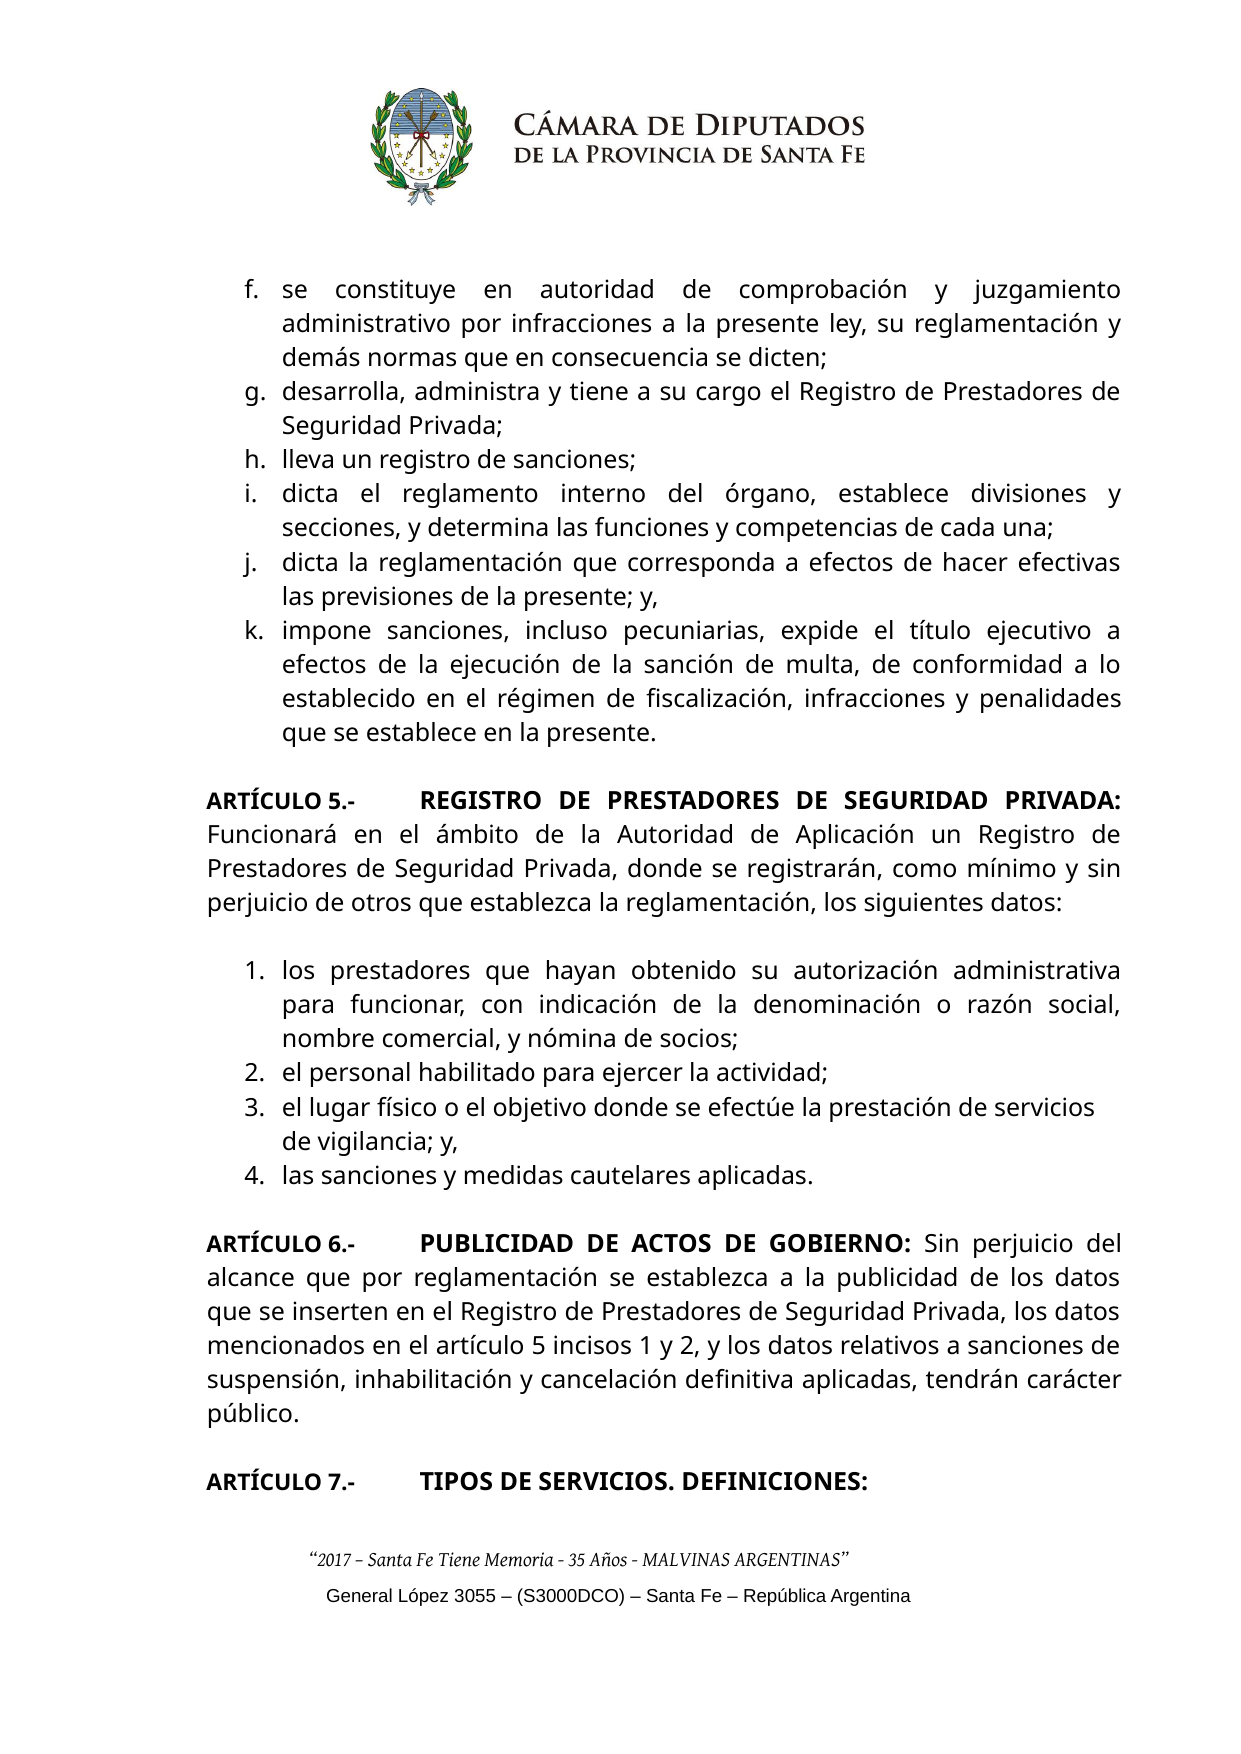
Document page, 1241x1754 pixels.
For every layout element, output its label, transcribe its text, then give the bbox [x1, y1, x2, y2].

list lleva un registro de sanciones; [244, 442, 1122, 476]
list el personal habilitado para ejercer la actividad; [244, 1055, 1122, 1089]
list impone sanciones, incluso pecuniarias, expide el título ejecutivo a efectos de la ejecución de la sanción de multa, de conformidad a lo establecido en el régimen de ﬁscalización, infracciones y penalidades que se establece en la presente. [244, 612, 1122, 748]
text TIPOS DE SERVICIOS. DEFINICIONES: [207, 1464, 1122, 1498]
list desarrolla, administra y tiene a su cargo el Registro de Prestadores de Seguridad Privada; [244, 374, 1122, 442]
list dicta el reglamento interno del órgano, establece divisiones y secciones, y determina las funciones y competencias de cada una; [244, 476, 1122, 544]
list dicta la reglamentación que corresponda a efectos de hacer efectivas las previsiones de la presente; y, [244, 544, 1122, 612]
list el lugar físico o el objetivo donde se efectúe la prestación de servicios de vigilancia; y, [244, 1089, 1122, 1157]
picture [370, 88, 865, 210]
list se constituye en autoridad de comprobación y juzgamiento administrativo por infracciones a la presente ley, su reglamentación y demás normas que en consecuencia se dicten; [244, 272, 1122, 374]
text REGISTRO DE PRESTADORES DE SEGURIDAD PRIVADA: Funcionará en el ámbito de la Autoridad de Aplicación un Registro de Prestadores de Seguridad Privada, donde se registrarán, como mínimo y sin perjuicio de otros que establezca la reglamentación, los siguientes datos: [207, 783, 1122, 919]
text ARTÍCULO 5.- [206, 785, 405, 816]
list los prestadores que hayan obtenido su autorización administrativa para funcionar, con indicación de la denominación o razón social, nombre comercial, y nómina de socios; [244, 953, 1122, 1055]
text PUBLICIDAD DE ACTOS DE GOBIERNO: Sin perjuicio del alcance que por reglamentación se establezca a la publicidad de los datos que se inserten en el Registro de Prestadores de Seguridad Privada, los datos mencionados en el artículo 5 incisos 1 y 2, y los datos relativos a sanciones de suspensión, inhabilitación y cancelación deﬁnitiva aplicadas, tendrán carácter público. [207, 1225, 1122, 1430]
list las sanciones y medidas cautelares aplicadas. [244, 1157, 1122, 1191]
text ARTÍCULO 7.- [206, 1466, 405, 1497]
text ARTÍCULO 6.- [206, 1228, 405, 1259]
